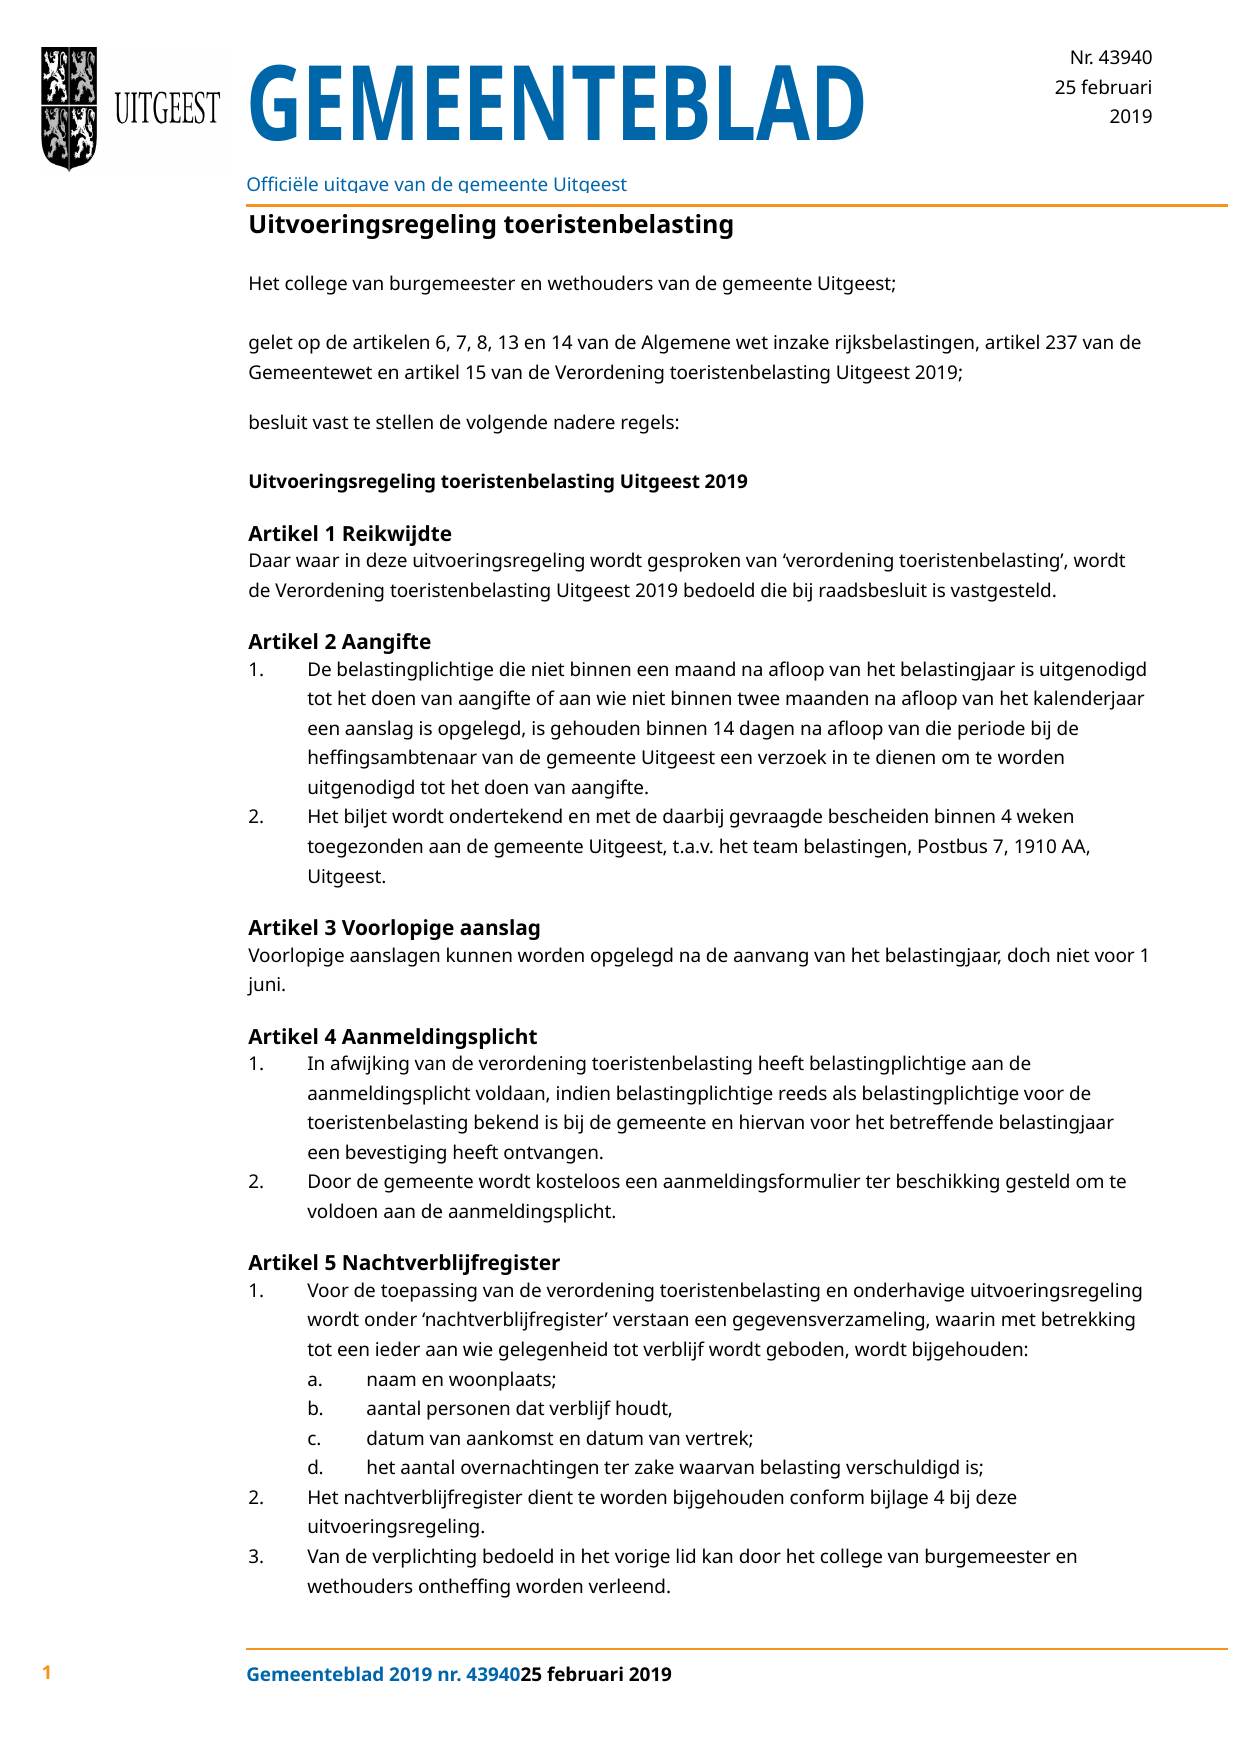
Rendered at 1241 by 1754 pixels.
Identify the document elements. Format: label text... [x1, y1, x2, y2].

list De belastingplichtige die niet binnen een maand na afloop van het belastingjaar is uitgenodigd tot het doen van aangifte of aan wie niet binnen twee maanden na afloop van het kalenderjaar een aanslag is opgelegd, is gehouden binnen 14 dagen na afloop van die periode bij de heffingsambtenaar van de gemeente Uitgeest een verzoek in te dienen om te worden uitgenodigd tot het doen van aangifte. [248, 656, 1152, 800]
list het aantal overnachtingen ter zake waarvan belasting verschuldigd is; [307, 1454, 1152, 1480]
text Voorlopige aanslagen kunnen worden opgelegd na de aanvang van het belastingjaar, doch niet voor 1 juni. [248, 942, 1152, 997]
text Daar waar in deze uitvoeringsregeling wordt gesproken van ‘verordening toeristenbelasting’, wordt de Verordening toeristenbelasting Uitgeest 2019 bedoeld die bij raadsbesluit is vastgesteld. [248, 547, 1152, 603]
list Van de verplichting bedoeld in het vorige lid kan door het college van burgemeester en wethouders ontheffing worden verleend. [248, 1543, 1152, 1598]
text Uitvoeringsregeling toeristenbelasting Uitgeest 2019 [248, 468, 1152, 494]
text Artikel 3 Voorlopige aanslag [248, 913, 1152, 942]
list In afwijking van de verordening toeristenbelasting heeft belastingplichtige aan de aanmeldingsplicht voldaan, indien belastingplichtige reeds als belastingplichtige voor de toeristenbelasting bekend is bij de gemeente en hiervan voor het betreffende belastingjaar een bevestiging heeft ontvangen. [248, 1050, 1152, 1165]
list naam en woonplaats; [307, 1366, 1152, 1391]
text Artikel 2 Aangifte [248, 627, 1152, 656]
text Het college van burgemeester en wethouders van de gemeente Uitgeest; [248, 270, 1152, 296]
picture [41, 47, 231, 172]
text Artikel 4 Aanmeldingsplicht [248, 1022, 1152, 1050]
text gelet op de artikelen 6, 7, 8, 13 en 14 van de Algemene wet inzake rijksbelastingen, artikel 237 van de Gemeentewet en artikel 15 van de Verordening toeristenbelasting Uitgeest 2019; [248, 329, 1152, 385]
text Uitvoeringsregeling toeristenbelasting [248, 207, 1152, 241]
text Artikel 5 Nachtverblijfregister [248, 1248, 1152, 1277]
list Voor de toepassing van de verordening toeristenbelasting en onderhavige uitvoeringsregeling wordt onder ‘nachtverblijfregister’ verstaan een gegevensverzameling, waarin met betrekking tot een ieder aan wie gelegenheid tot verblijf wordt geboden, wordt bijgehouden: [248, 1277, 1152, 1362]
list Door de gemeente wordt kosteloos een aanmeldingsformulier ter beschikking gesteld om te voldoen aan de aanmeldingsplicht. [248, 1168, 1152, 1224]
list Het biljet wordt ondertekend en met de daarbij gevraagde bescheiden binnen 4 weken toegezonden aan de gemeente Uitgeest, t.a.v. het team belastingen, Postbus 7, 1910 AA, Uitgeest. [248, 804, 1152, 889]
list datum van aankomst en datum van vertrek; [307, 1425, 1152, 1451]
list aantal personen dat verblijf houdt, [307, 1395, 1152, 1421]
text besluit vast te stellen de volgende nadere regels: [248, 409, 1152, 435]
list Het nachtverblijfregister dient te worden bijgehouden conform bijlage 4 bij deze uitvoeringsregeling. [248, 1484, 1152, 1539]
text Artikel 1 Reikwijdte [248, 519, 1152, 547]
